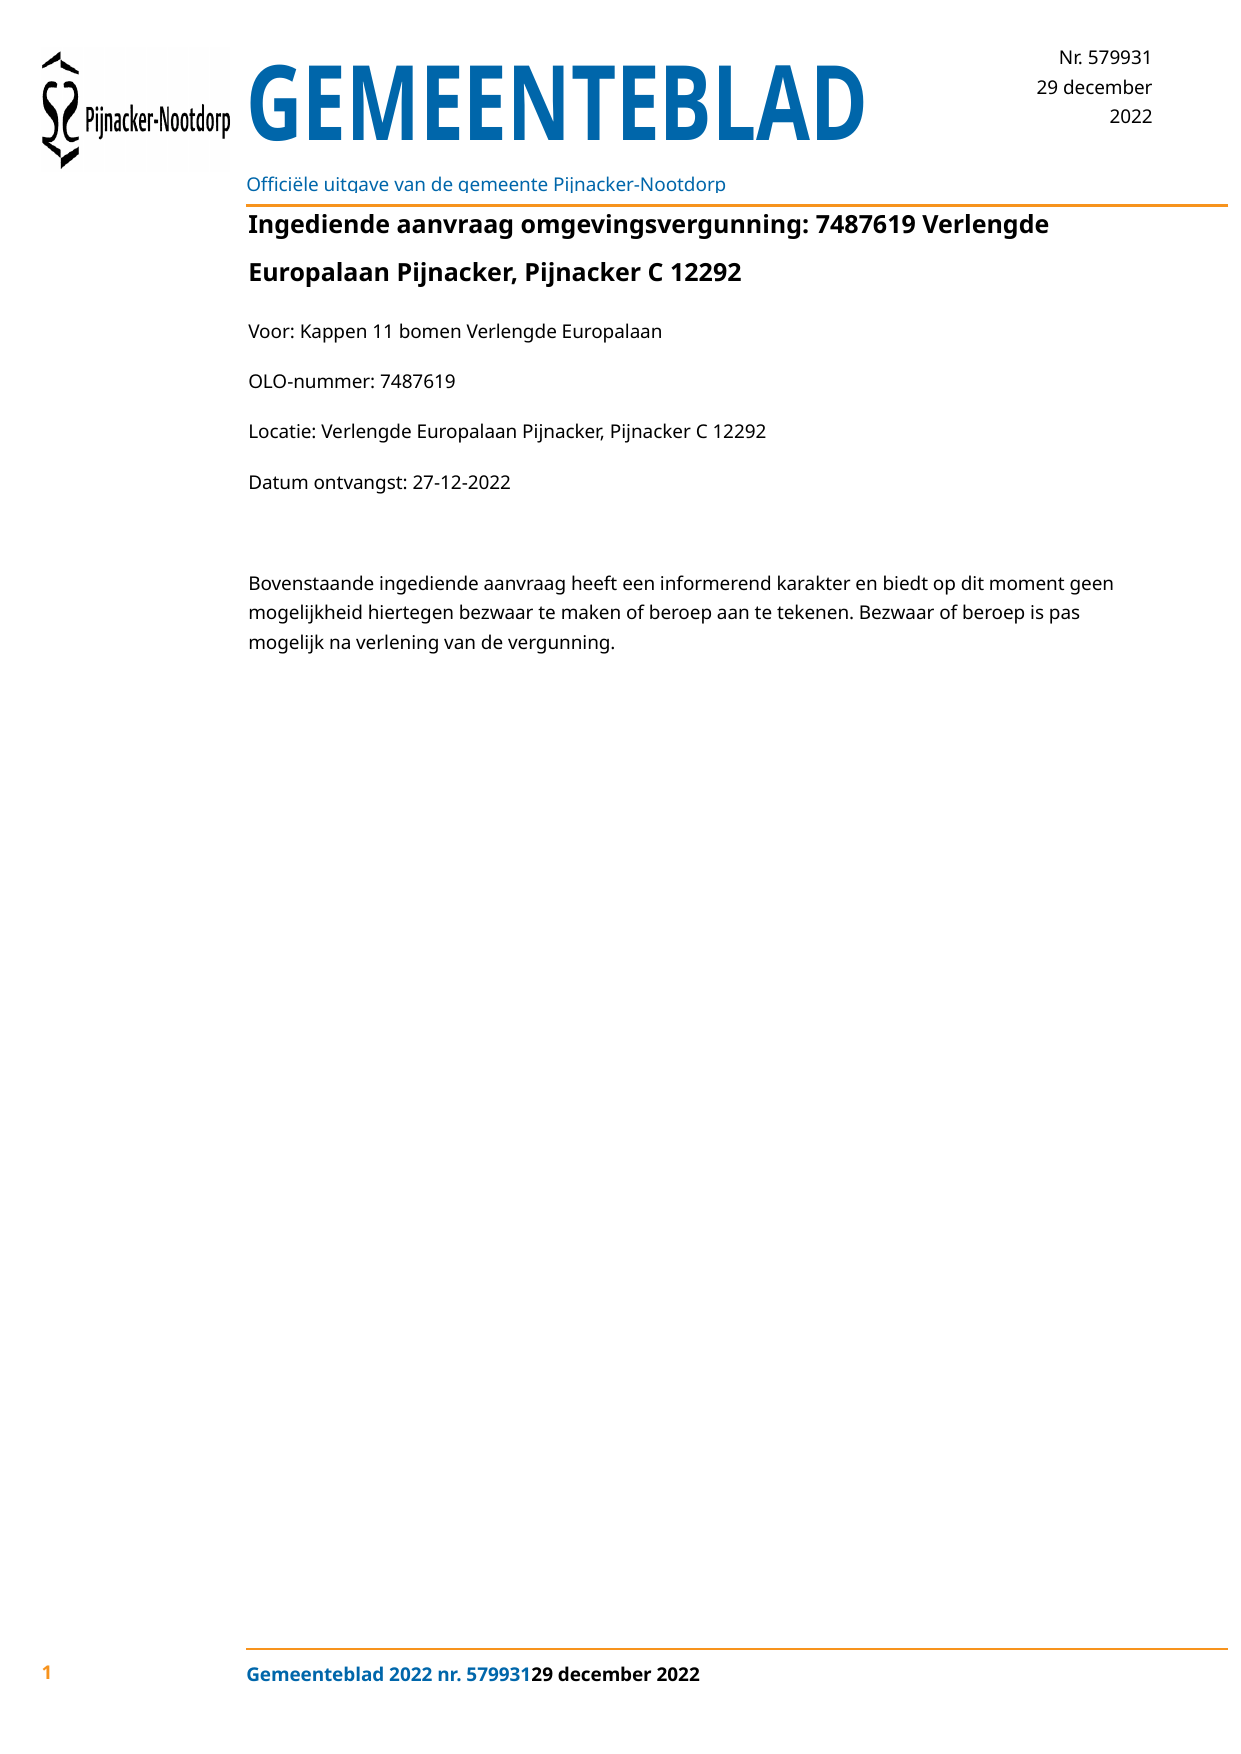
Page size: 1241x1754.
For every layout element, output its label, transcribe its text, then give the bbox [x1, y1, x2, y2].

text OLO-nummer: 7487619 [248, 368, 1152, 394]
text Ingediende aanvraag omgevingsvergunning: 7487619 Verlengde Europalaan Pijnacker, Pijnacker C 12292 [248, 207, 1152, 288]
text Voor: Kappen 11 bomen Verlengde Europalaan [248, 318, 1152, 344]
text Datum ontvangst: 27-12-2022 [248, 469, 1152, 495]
text Locatie: Verlengde Europalaan Pijnacker, Pijnacker C 12292 [248, 419, 1152, 444]
picture [41, 47, 231, 172]
text Bovenstaande ingediende aanvraag heeft een informerend karakter en biedt op dit moment geen mogelijkheid hiertegen bezwaar te maken of beroep aan te tekenen. Bezwaar of beroep is pas mogelijk na verlening van de vergunning. [248, 570, 1152, 655]
